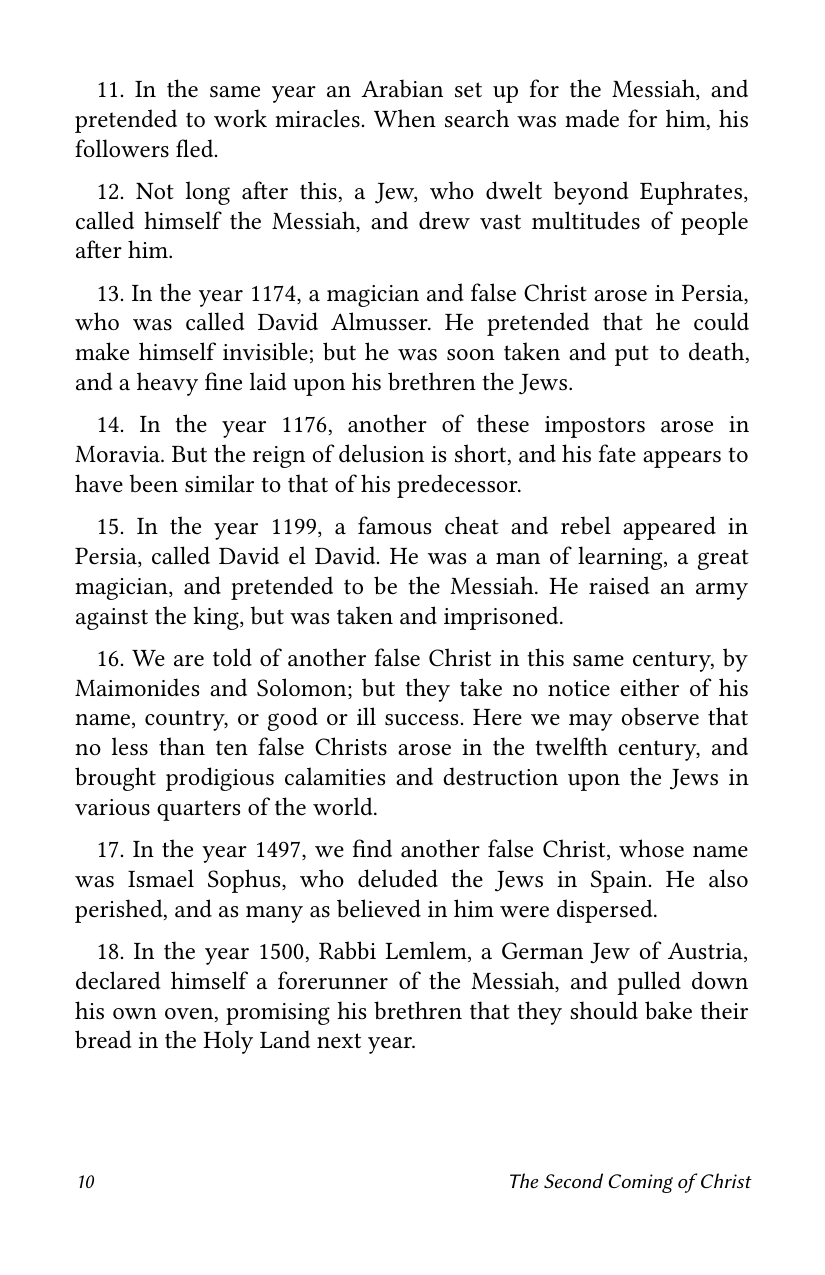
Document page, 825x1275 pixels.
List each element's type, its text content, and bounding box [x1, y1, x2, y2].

text 17. In the year 1497, we find another false Christ, whose name was Ismael Sophus, who deluded the Jews in Spain. He also perished, and as many as believed in him were dispersed. [75, 835, 750, 923]
text 16. We are told of another false Christ in this same century, by Maimonides and Solomon; but they take no notice either of his name, country, or good or ill success. Here we may observe that no less than ten false Christs arose in the twelfth century, and brought prodigious calamities and destruction upon the Jews in various quarters of the world. [75, 644, 750, 822]
text 12. Not long after this, a Jew, who dwelt beyond Euphrates, called himself the Messiah, and drew vast multitudes of people after him. [75, 177, 750, 265]
text 13. In the year 1174, a magician and false Christ arose in Persia, who was called David Almusser. He pretended that he could make himself invisible; but he was soon taken and put to death, and a heavy fine laid upon his brethren the Jews. [75, 278, 750, 397]
text 18. In the year 1500, Rabbi Lemlem, a German Jew of Austria, declared himself a forerunner of the Messiah, and pulled down his own oven, promising his brethren that they should bake their bread in the Holy Land next year. [75, 937, 750, 1055]
text 15. In the year 1199, a famous cheat and rebel appeared in Persia, called David el David. He was a man of learning, a great magician, and pretended to be the Messiah. He raised an army against the king, but was taken and imprisoned. [75, 512, 750, 630]
text 11. In the same year an Arabian set up for the Messiah, and pretended to work miracles. When search was made for him, his followers fled. [75, 75, 750, 163]
text 14. In the year 1176, another of these impostors arose in Moravia. But the reign of delusion is short, and his fate appears to have been similar to that of his predecessor. [75, 410, 750, 498]
